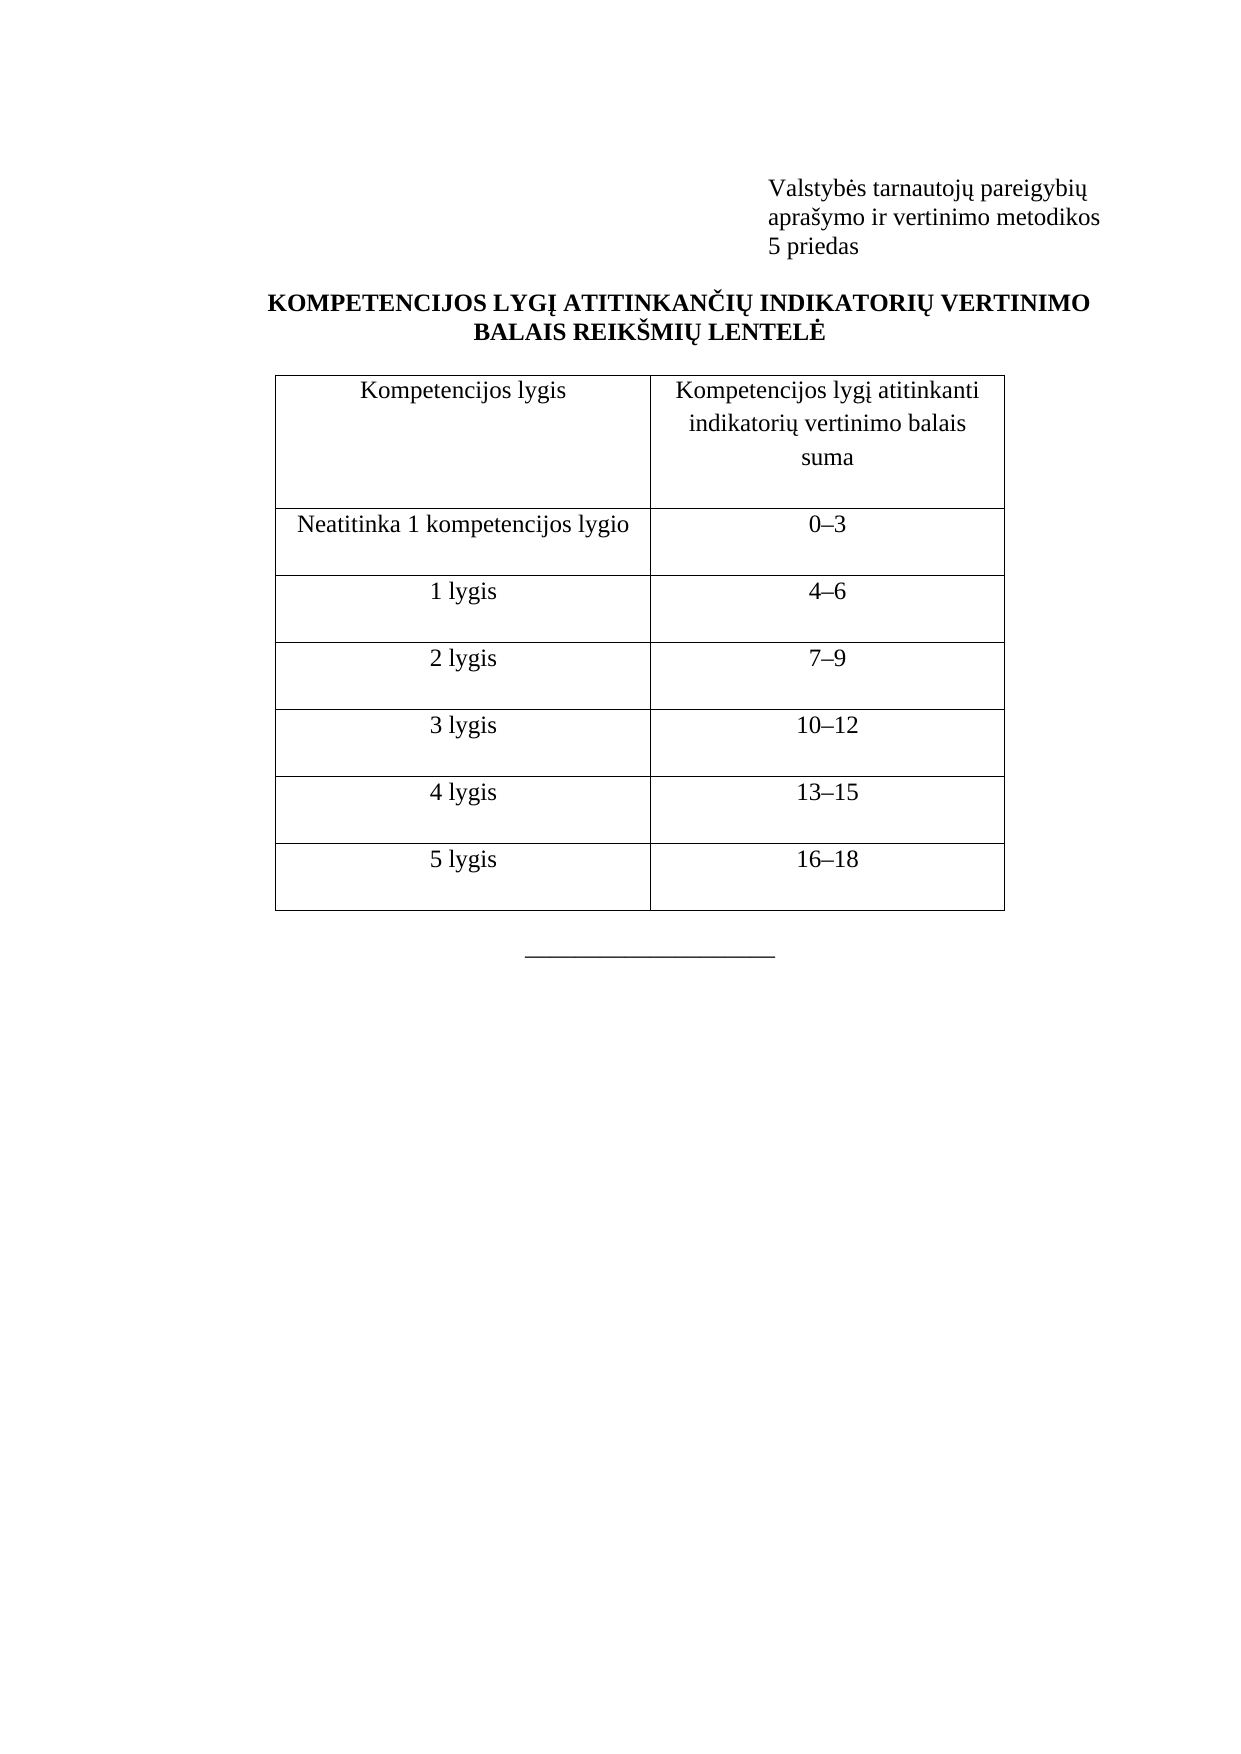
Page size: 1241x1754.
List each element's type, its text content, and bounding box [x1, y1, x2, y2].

table_cell 4 lygis [276, 777, 650, 843]
table_cell 5 lygis [276, 844, 650, 910]
table_cell 3 lygis [276, 710, 650, 776]
text –––––––––––––––––––– [177, 940, 1122, 969]
table_header Kompetencijos lygį atitinkanti indikatorių vertinimo balais suma [651, 376, 1004, 508]
table_cell 13–15 [651, 777, 1004, 843]
table_cell 7–9 [651, 643, 1004, 709]
table_cell Neatitinka 1 kompetencijos lygio [276, 509, 650, 575]
table_cell 16–18 [651, 844, 1004, 910]
table_cell 2 lygis [276, 643, 650, 709]
text kompetencijos lygį atitinkančiŲ indikatoriŲ vertinimo balais reikšmių lentelė [177, 288, 1122, 346]
table_cell 10–12 [651, 710, 1004, 776]
text Valstybės tarnautojų pareigybių aprašymo ir vertinimo metodikos 5 priedas [768, 173, 1122, 259]
table_header Kompetencijos lygis [276, 376, 650, 508]
table_cell 4–6 [651, 576, 1004, 642]
table_cell 0–3 [651, 509, 1004, 575]
table_cell 1 lygis [276, 576, 650, 642]
